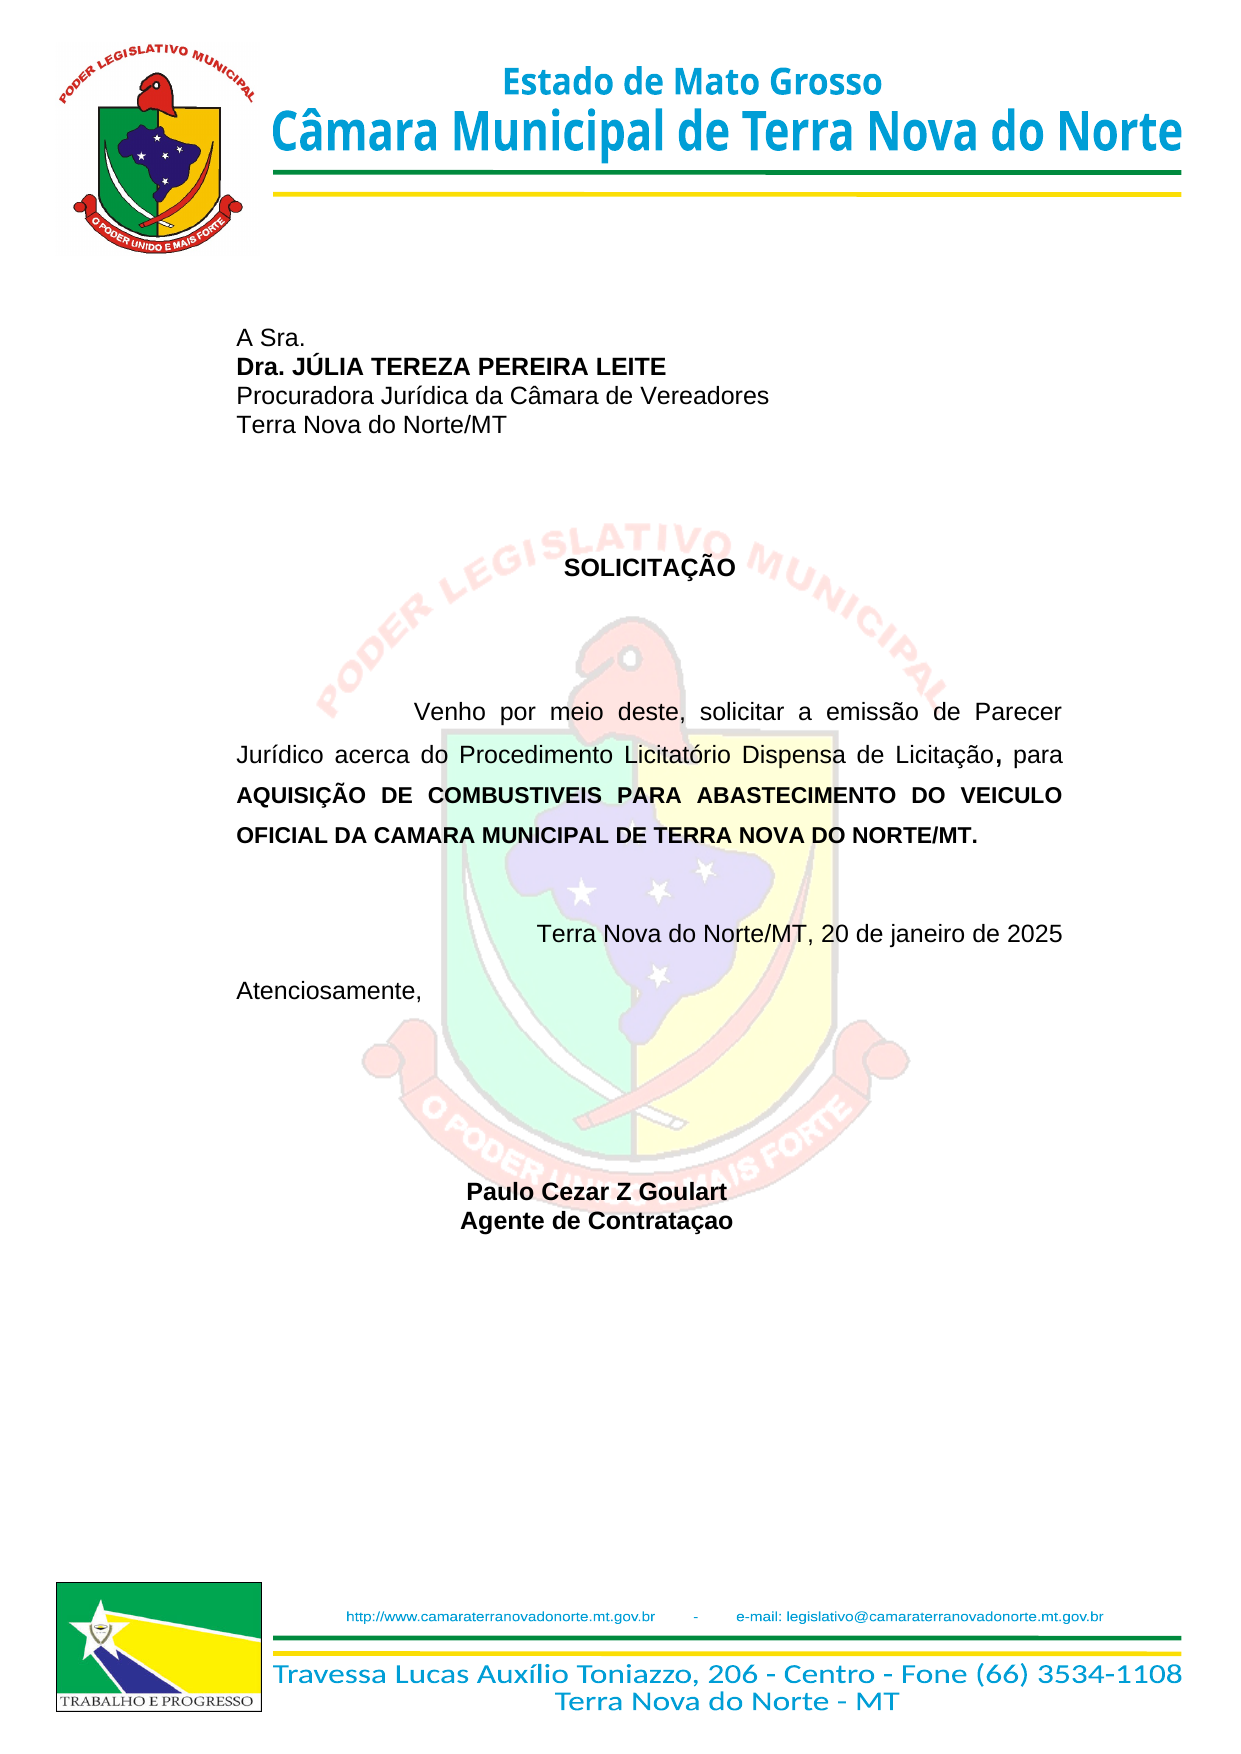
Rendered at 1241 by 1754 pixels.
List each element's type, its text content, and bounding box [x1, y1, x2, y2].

text SOLICITAÇÃO [236, 553, 303, 582]
picture [860, 1611, 868, 1623]
text Procuradora Jurídica da Câmara de Vereadores [236, 381, 1063, 409]
text Agente de Contrataçao [177, 1206, 1016, 1235]
text SOLICITAÇÃO [966, 553, 1063, 582]
text Venho por meio deste, solicitar a emissão de Parecer Jurídico acerca do Procedimento Licitatório Dispensa de Licitação, para AQUISIÇÃO DE COMBUSTIVEIS PARA ABASTECIMENTO DO VEICULO OFICIAL DA CAMARA MUNICIPAL DE TERRA NOVA DO NORTE/MT. [966, 697, 1063, 848]
subtitle Dra. JÚLIA TEREZA PEREIRA LEITE [236, 352, 1063, 381]
text Terra Nova do Norte/MT, 20 de janeiro de 2025 [966, 918, 1063, 947]
text Paulo Cezar Z Goulart [177, 1177, 303, 1206]
picture [57, 1583, 261, 1711]
text Paulo Cezar Z Goulart [966, 1177, 1016, 1206]
text Venho por meio deste, solicitar a emissão de Parecer Jurídico acerca do Procedimento Licitatório Dispensa de Licitação, para AQUISIÇÃO DE COMBUSTIVEIS PARA ABASTECIMENTO DO VEICULO OFICIAL DA CAMARA MUNICIPAL DE TERRA NOVA DO NORTE/MT. [236, 697, 303, 848]
text A Sra. [236, 323, 1063, 352]
text Atenciosamente, [966, 976, 1063, 1005]
picture [55, 42, 260, 256]
text Terra Nova do Norte/MT [236, 409, 1063, 438]
text Atenciosamente, [236, 976, 303, 1005]
text Terra Nova do Norte/MT, 20 de janeiro de 2025 [236, 918, 303, 947]
